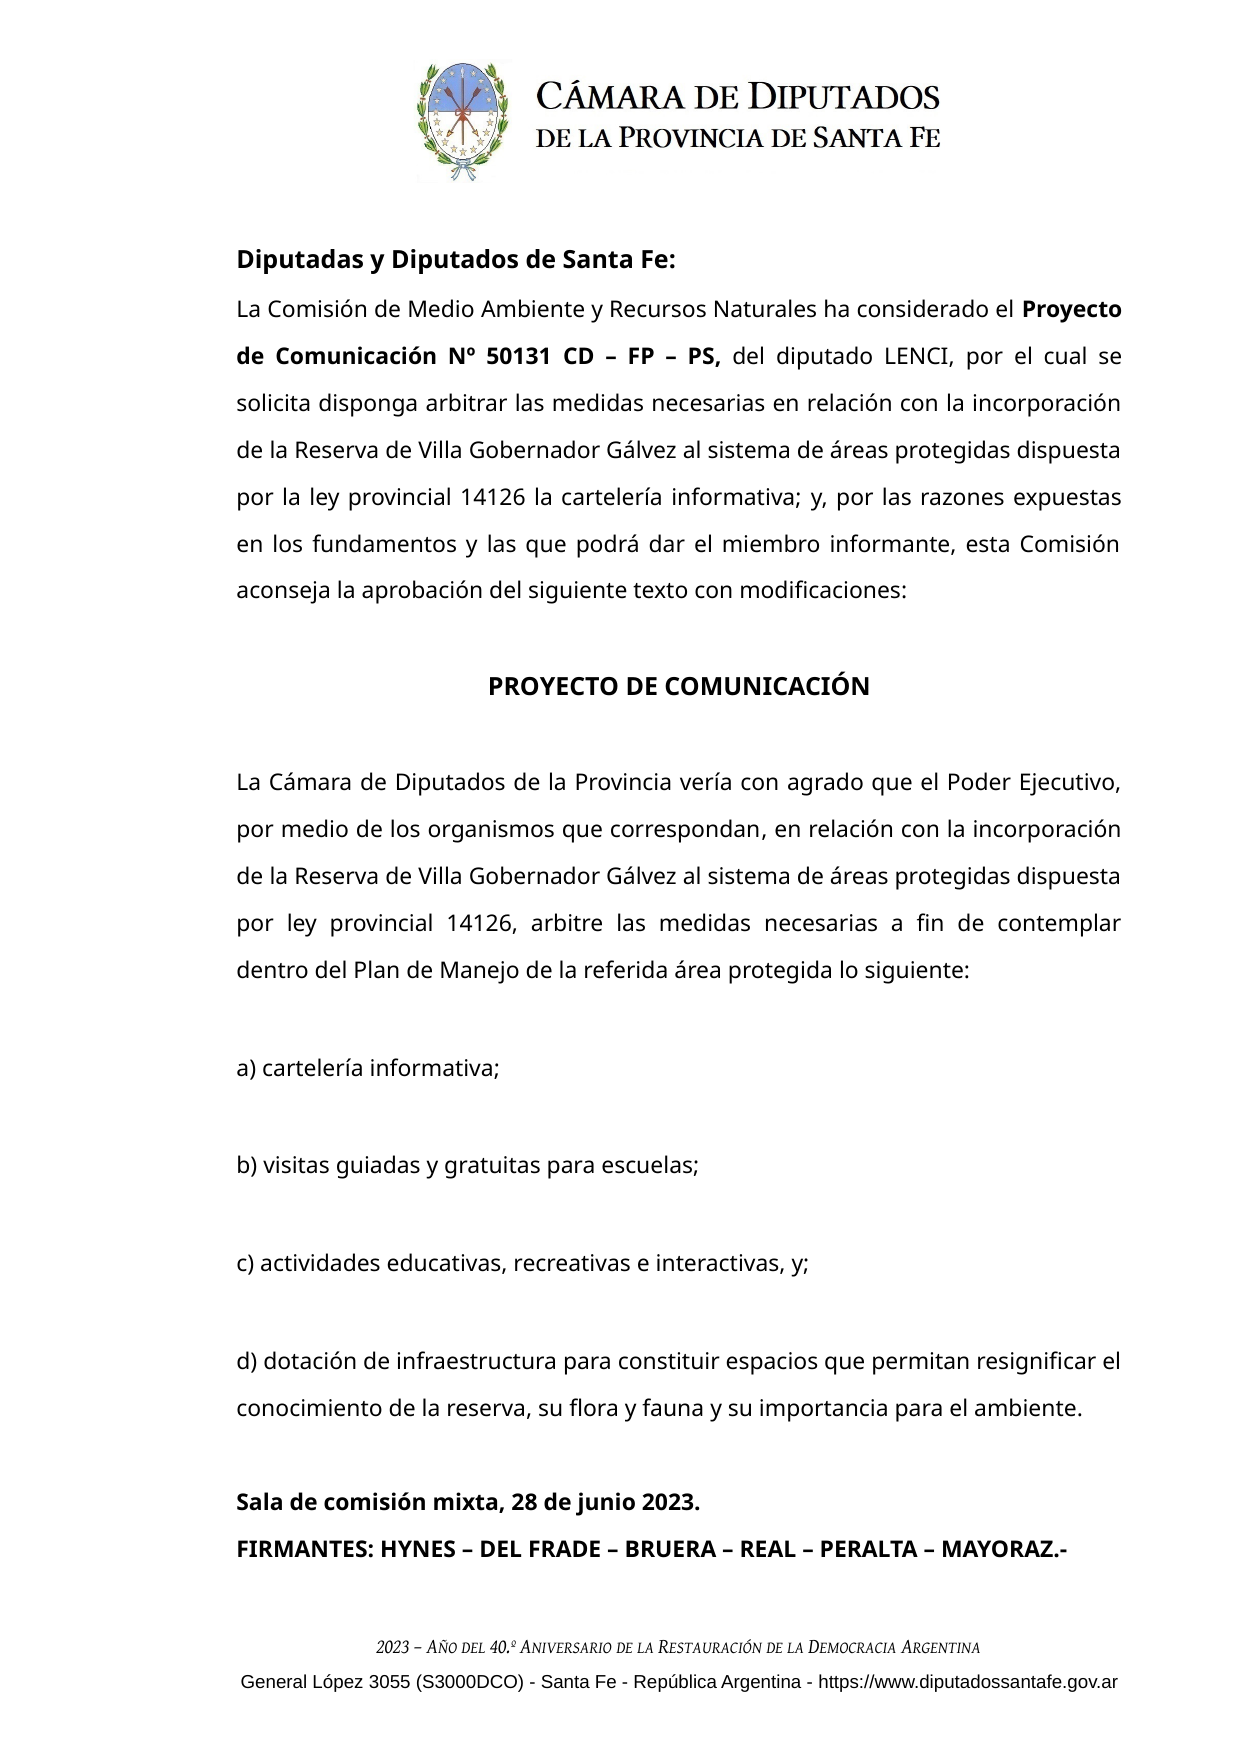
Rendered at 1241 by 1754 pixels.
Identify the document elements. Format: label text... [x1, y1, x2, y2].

text La Cámara de Diputados de la Provincia vería con agrado que el Poder Ejecutivo, por medio de los organismos que correspondan, en relación con la incorporación de la Reserva de Villa Gobernador Gálvez al sistema de áreas protegidas dispuesta por ley provincial 14126, arbitre las medidas necesarias a fin de contemplar dentro del Plan de Manejo de la referida área protegida lo siguiente: [236, 766, 1122, 985]
text FIRMANTES: HYNES – DEL FRADE – BRUERA – REAL – PERALTA – MAYORAZ.- [236, 1533, 1122, 1564]
text a) cartelería informativa; [236, 1052, 1122, 1083]
text Sala de comisión mixta, 28 de junio 2023. [236, 1486, 1122, 1517]
text c) actividades educativas, recreativas e interactivas, y; [236, 1247, 1122, 1279]
text d) dotación de infraestructura para constituir espacios que permitan resignificar el conocimiento de la reserva, su flora y fauna y su importancia para el ambiente. [236, 1345, 1122, 1423]
text La Comisión de Medio Ambiente y Recursos Naturales ha considerado el Proyecto de Comunicación Nº 50131 CD – FP – PS, del diputado LENCI, por el cual se solicita disponga arbitrar las medidas necesarias en relación con la incorporación de la Reserva de Villa Gobernador Gálvez al sistema de áreas protegidas dispuesta por la ley provincial 14126 la cartelería informativa; y, por las razones expuestas en los fundamentos y las que podrá dar el miembro informante, esta Comisión aconseja la aprobación del siguiente texto con modificaciones: [236, 293, 1122, 606]
text PROYECTO DE COMUNICACIÓN [236, 668, 1122, 702]
picture [413, 59, 945, 183]
text b) visitas guiadas y gratuitas para escuelas; [236, 1149, 1122, 1181]
text Diputadas y Diputados de Santa Fe: [236, 242, 1122, 276]
